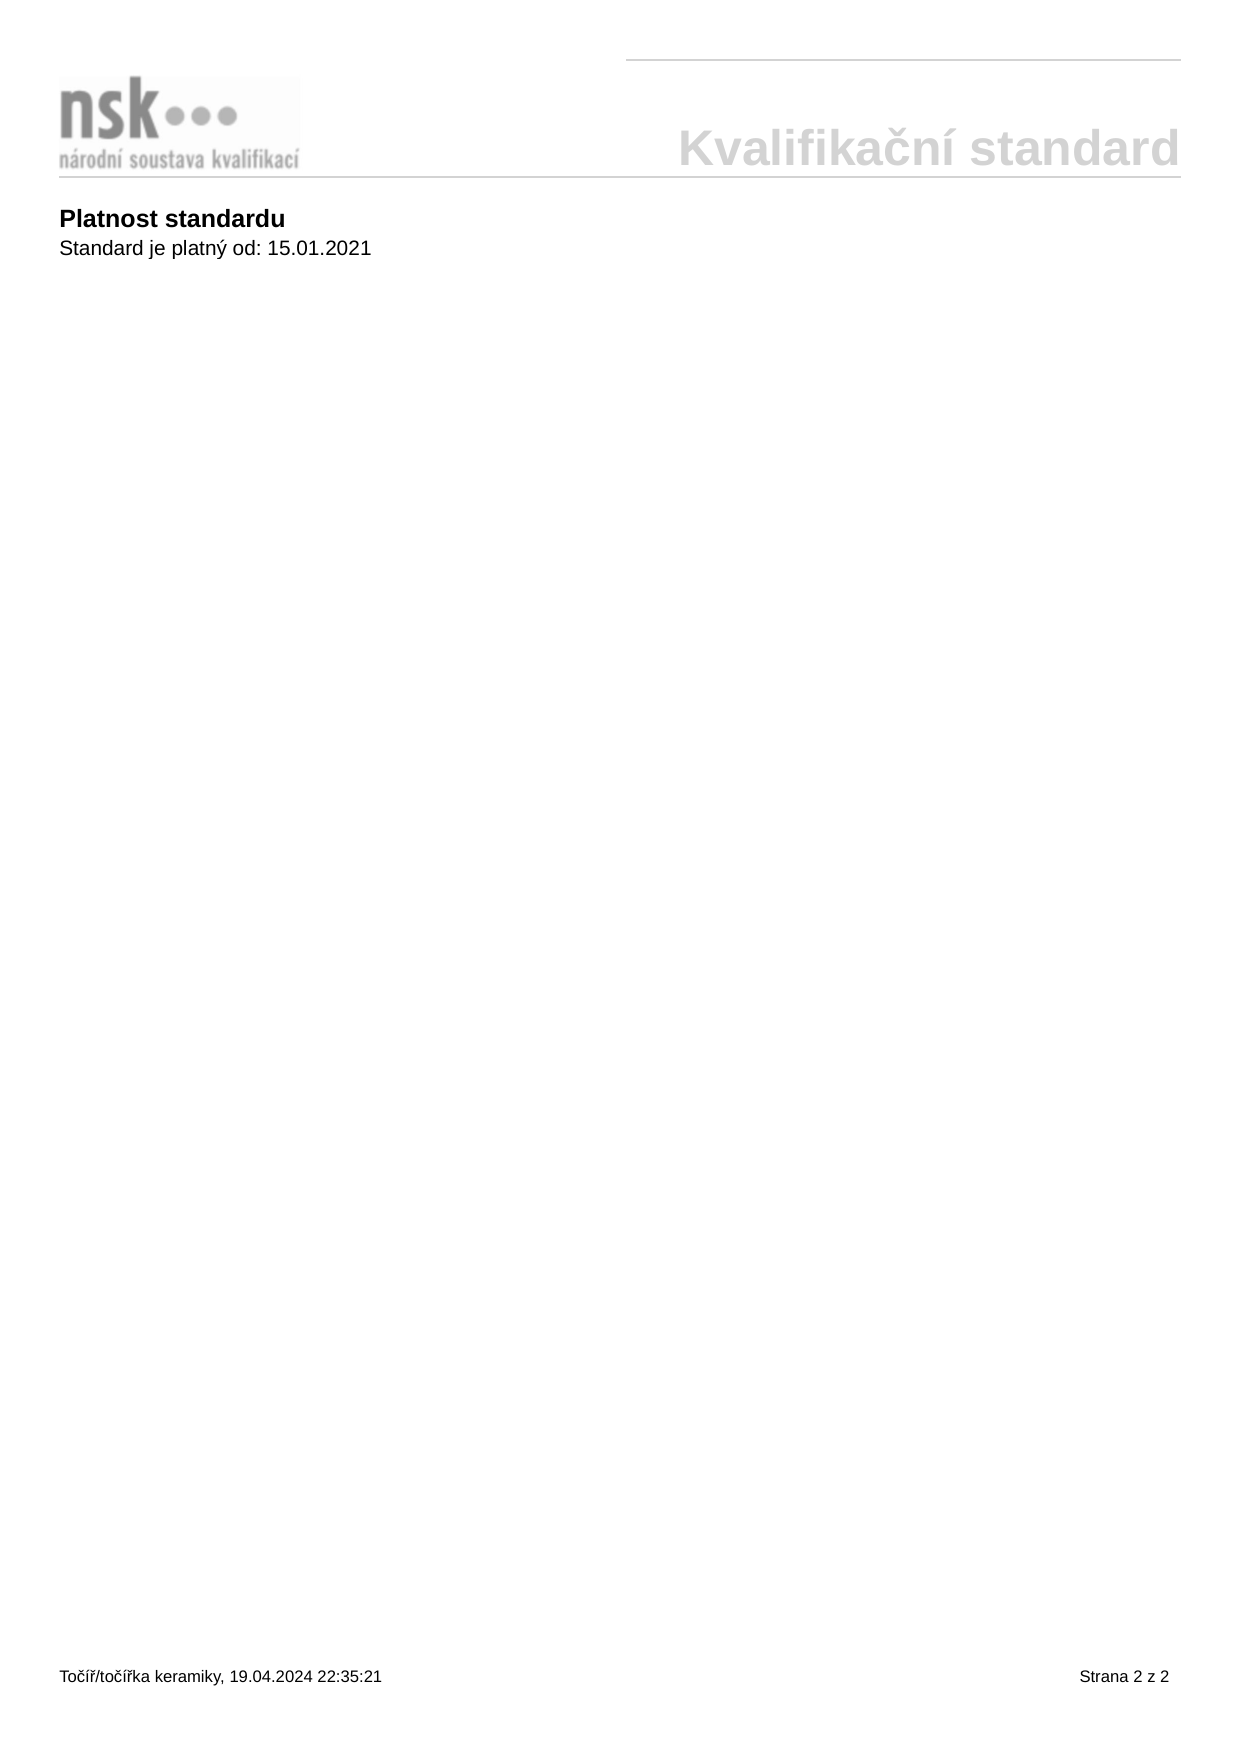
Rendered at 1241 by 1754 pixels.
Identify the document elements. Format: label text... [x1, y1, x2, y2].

table_cell [59, 194, 483, 200]
picture [58, 59, 621, 171]
table_cell [484, 559, 620, 859]
table_cell [620, 259, 626, 559]
table_cell [59, 1409, 483, 1658]
table_cell [484, 859, 620, 1159]
table_cell [862, 1409, 1093, 1658]
table_cell [1169, 194, 1181, 200]
table_cell Kvalifikační standard [626, 61, 1181, 176]
table_cell [626, 194, 862, 200]
table_cell [59, 559, 483, 859]
table_cell [1093, 194, 1169, 200]
table_cell [862, 259, 1093, 559]
table_cell [1093, 259, 1169, 559]
table_cell [626, 259, 862, 559]
table_cell [626, 859, 862, 1159]
table_cell [59, 259, 483, 559]
table_cell Strana 2 z 2 [862, 1658, 1169, 1694]
table_cell [1169, 1409, 1181, 1658]
table_cell [620, 859, 626, 1159]
table_cell [1169, 1658, 1181, 1694]
table_cell [621, 59, 626, 170]
table_cell Točíř/točířka keramiky, 19.04.2024 22:35:21 [59, 1658, 862, 1694]
table_cell [1169, 859, 1181, 1159]
table_cell [1093, 1409, 1169, 1658]
table_cell [59, 859, 483, 1159]
table_cell [626, 1159, 862, 1409]
table_cell [1169, 259, 1181, 559]
table_cell [484, 171, 620, 176]
table_cell [620, 559, 626, 859]
table_cell [626, 1409, 862, 1658]
table_cell Standard je platný od: 15.01.2021 [59, 236, 1181, 259]
table_cell [862, 1159, 1093, 1409]
table_cell [620, 1409, 626, 1658]
table_cell [620, 1159, 626, 1409]
table_cell [862, 559, 1093, 859]
table_cell [862, 194, 1093, 200]
table_cell [1169, 1159, 1181, 1409]
table_cell [484, 194, 620, 200]
table_cell [59, 178, 1181, 194]
table_cell [484, 259, 620, 559]
table_cell [1093, 559, 1169, 859]
table_cell [484, 1409, 620, 1658]
table_cell [484, 1159, 620, 1409]
table_cell [59, 171, 483, 176]
table_cell Platnost standardu [59, 200, 1181, 236]
table_cell [626, 559, 862, 859]
table_cell [59, 1159, 483, 1409]
table_cell [862, 859, 1093, 1159]
table_cell [1093, 859, 1169, 1159]
table_cell [1169, 559, 1181, 859]
table_cell [1093, 1159, 1169, 1409]
